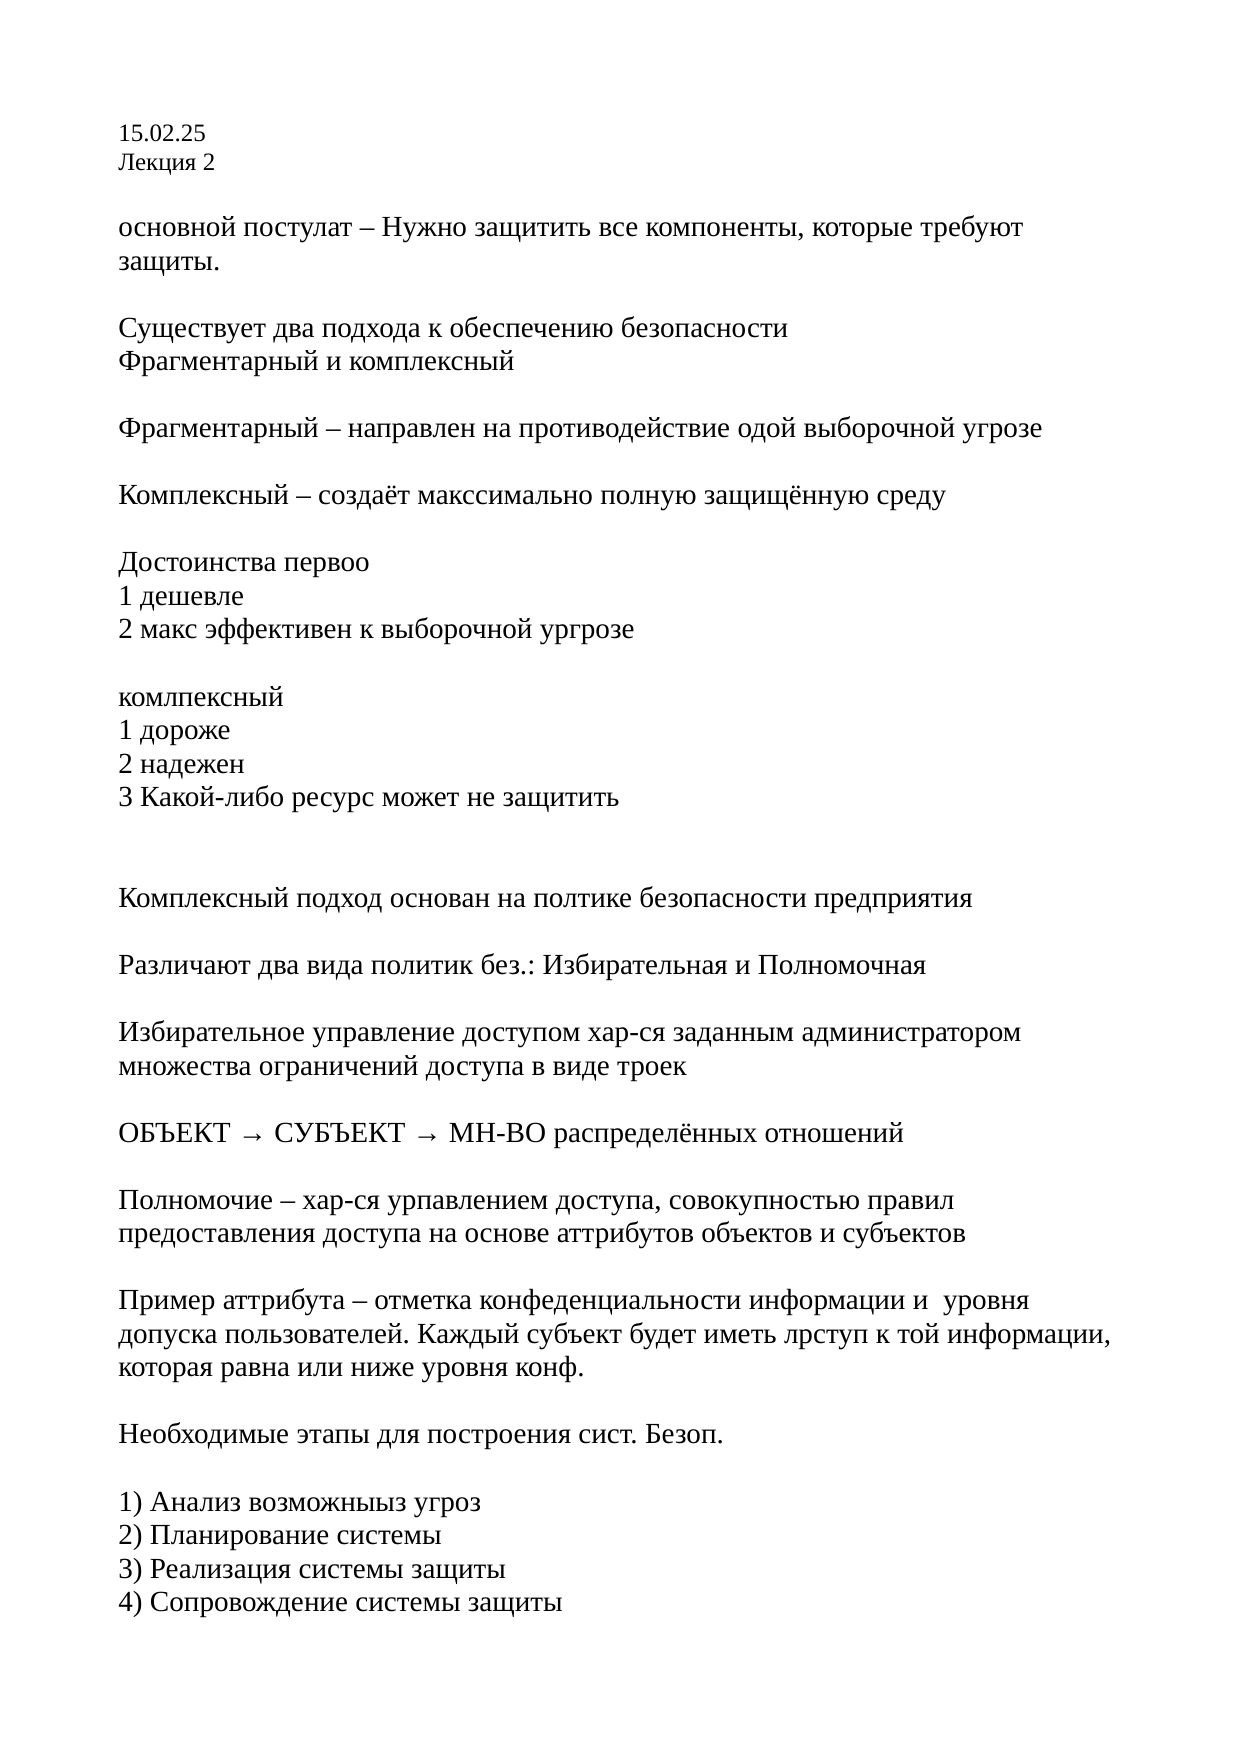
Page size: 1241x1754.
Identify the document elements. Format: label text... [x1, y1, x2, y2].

text комлпексный [118, 679, 1122, 712]
text 1 дороже [118, 712, 1122, 746]
text 2 макс эффективен к выборочной ургрозе [118, 612, 1122, 645]
text 4) Сопровождение системы защиты [118, 1584, 1122, 1618]
text Необходимые этапы для построения сист. Безоп. [118, 1417, 1122, 1450]
text 3 Какой-либо ресурс может не защитить [118, 779, 1122, 813]
text 15.02.25 [118, 118, 1122, 147]
text Фрагментарный – направлен на противодействие одой выборочной угрозе [118, 410, 1122, 444]
text Комплексный подход основан на полтике безопасности предприятия [118, 880, 1122, 913]
text Фрагментарный и комплексный [118, 343, 1122, 377]
text Существует два подхода к обеспечению безопасности [118, 310, 1122, 343]
text 2 надежен [118, 746, 1122, 779]
text Полномочие – хар-ся урпавлением доступа, совокупностью правил предоставления доступа на основе аттрибутов объектов и субъектов [118, 1182, 1122, 1249]
text Различают два вида политик без.: Избирательная и Полномочная [118, 947, 1122, 981]
text основной постулат – Нужно защитить все компоненты, которые требуют защиты. [118, 209, 1122, 276]
text 1 дешевле [118, 578, 1122, 612]
text Лекция 2 [118, 147, 1122, 176]
text Избирательное управление доступом хар-ся заданным администратором множества ограничений доступа в виде троек [118, 1014, 1122, 1081]
text 1) Анализ возможныыз угроз [118, 1484, 1122, 1517]
text 3) Реализация системы защиты [118, 1551, 1122, 1584]
text Пример аттрибута – отметка конфеденциальности информации и уровня допуска пользователей. Каждый субъект будет иметь лрступ к той информации, которая равна или ниже уровня конф. [118, 1282, 1122, 1383]
text ОБЪЕКТ → СУБЪЕКТ → МН-ВО распределённых отношений [118, 1115, 1122, 1148]
text Комплексный – создаёт макссимально полную защищённую среду [118, 477, 1122, 511]
text Достоинства первоо [118, 544, 1122, 578]
text 2) Планирование системы [118, 1517, 1122, 1551]
